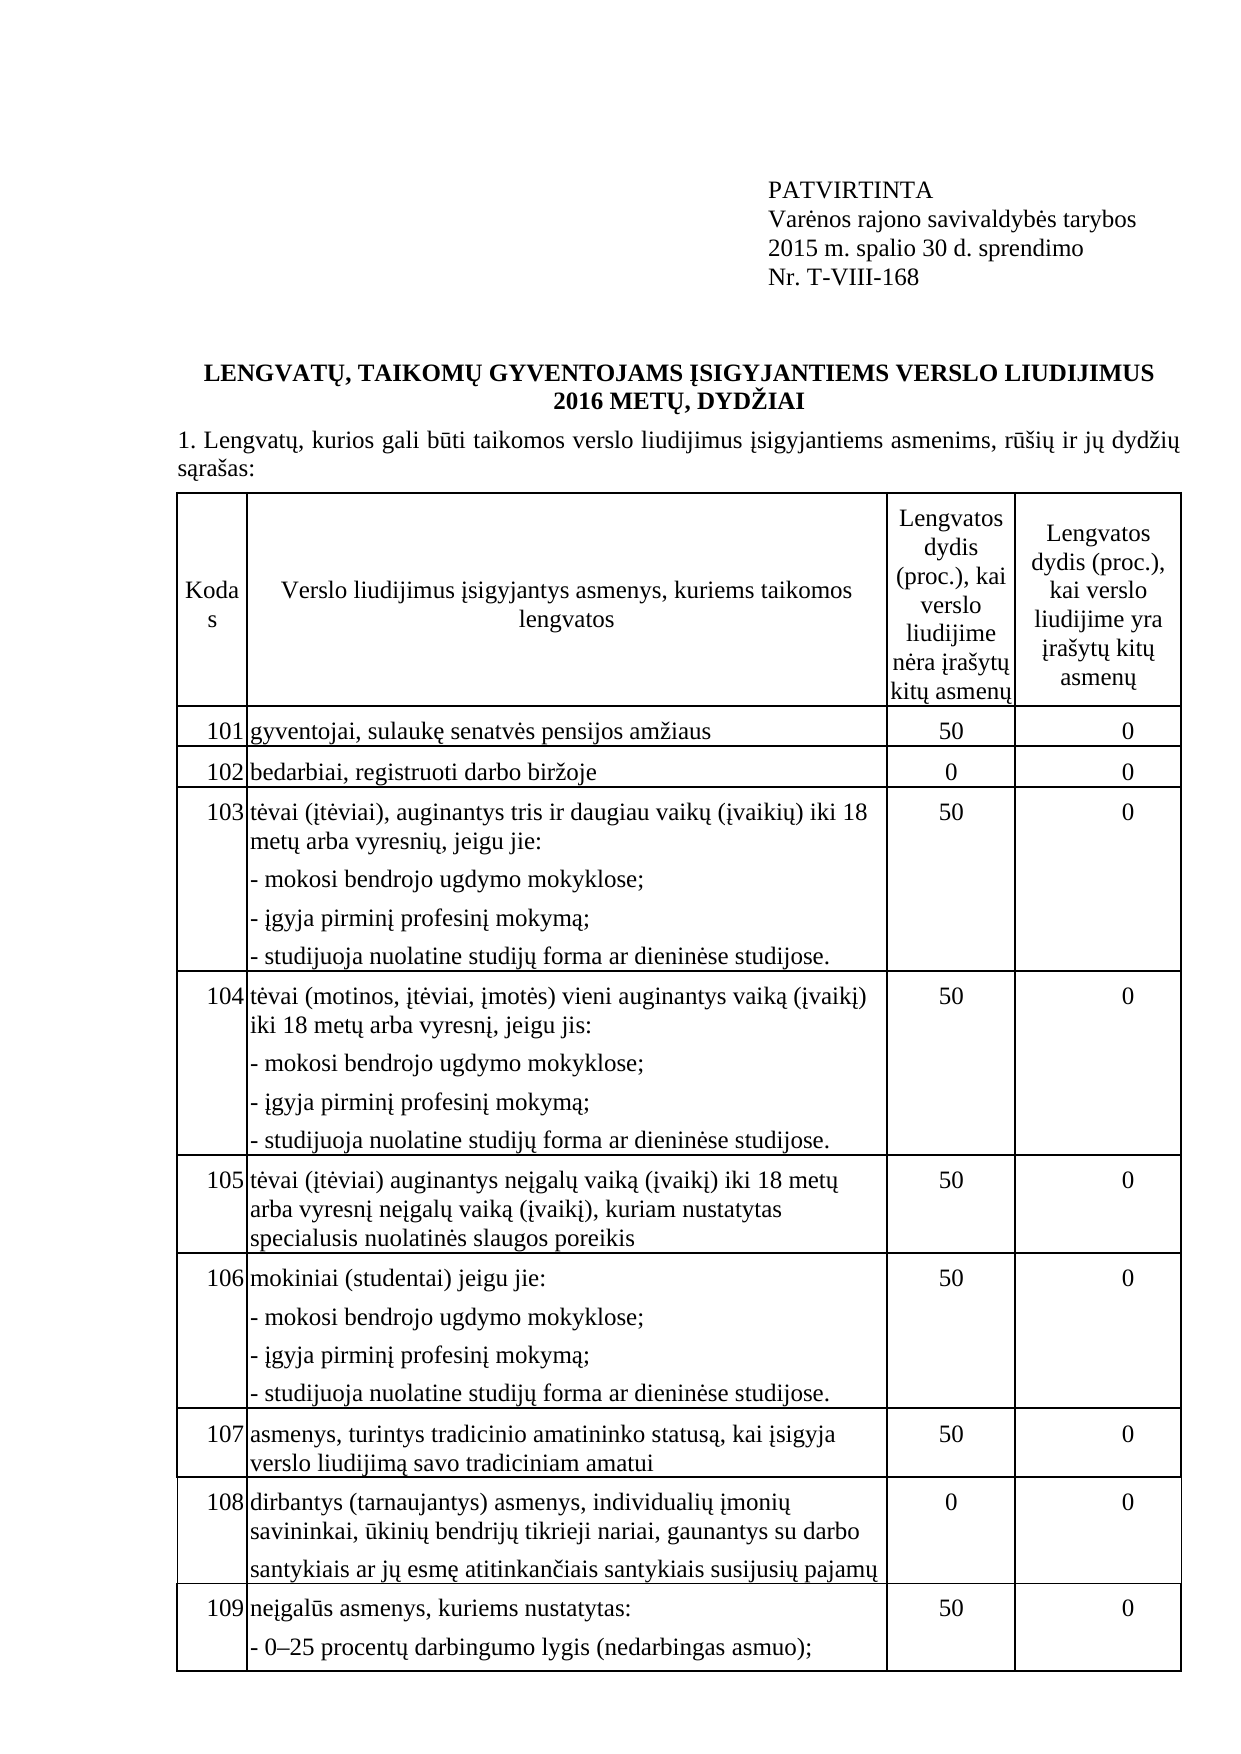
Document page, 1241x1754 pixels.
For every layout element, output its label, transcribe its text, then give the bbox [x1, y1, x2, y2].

table_cell 0 [1016, 1478, 1181, 1583]
table_cell 107 [178, 1409, 246, 1476]
table_cell mokiniai (studentai) jeigu jie: - mokosi bendrojo ugdymo mokyklose; - įgyja pirminį profesinį mokymą; - studijuoja nuolatine studijų forma ar dieninėse studijose. [248, 1254, 886, 1407]
table_cell 106 [178, 1254, 246, 1407]
table_cell 108 [178, 1478, 246, 1583]
text Varėnos rajono savivaldybės tarybos [207, 204, 1181, 233]
table_cell 0 [1016, 707, 1180, 745]
table_cell 50 [888, 788, 1014, 970]
text 1. Lengvatų, kurios gali būti taikomos verslo liudijimus įsigyjantiems asmenims, rūšių ir jų dydžių sąrašas: [177, 425, 1181, 482]
table_cell 0 [888, 1478, 1014, 1583]
table_cell 101 [178, 707, 246, 745]
table_cell 0 [888, 747, 1014, 786]
text Nr. T-VIII-168 [177, 262, 1181, 291]
table_cell 0 [1016, 747, 1180, 786]
table_cell 50 [888, 972, 1014, 1154]
table_cell tėvai (įtėviai) auginantys neįgalų vaiką (įvaikį) iki 18 metų arba vyresnį neįgalų vaiką (įvaikį), kuriam nustatytas specialusis nuolatinės slaugos poreikis [248, 1156, 886, 1252]
table_cell 0 [1016, 1156, 1180, 1252]
table_header Kodas [178, 494, 246, 705]
table_header Verslo liudijimus įsigyjantys asmenys, kuriems taikomos lengvatos [248, 494, 886, 705]
table_cell neįgalūs asmenys, kuriems nustatytas: - 0–25 procentų darbingumo lygis (nedarbingas asmuo); [248, 1584, 886, 1670]
table_cell 50 [888, 1409, 1014, 1476]
table_cell 0 [1016, 1584, 1180, 1670]
table_cell 50 [888, 1156, 1014, 1252]
table_cell 109 [178, 1584, 246, 1670]
table_cell 0 [1016, 1254, 1180, 1407]
text 2015 m. spalio 30 d. sprendimo [177, 233, 1181, 262]
table_cell tėvai (motinos, įtėviai, įmotės) vieni auginantys vaiką (įvaikį) iki 18 metų arba vyresnį, jeigu jis: - mokosi bendrojo ugdymo mokyklose; - įgyja pirminį profesinį mokymą; - studijuoja nuolatine studijų forma ar dieninėse studijose. [248, 972, 886, 1154]
table_cell 103 [178, 788, 246, 970]
table_cell 104 [178, 972, 246, 1154]
table_header Lengvatos dydis (proc.), kai verslo liudijime nėra įrašytų kitų asmenų [888, 494, 1014, 705]
table_cell 102 [178, 747, 246, 786]
table_cell dirbantys (tarnaujantys) asmenys, individualių įmonių savininkai, ūkinių bendrijų tikrieji nariai, gaunantys su darbo santykiais ar jų esmę atitinkančiais santykiais susijusių pajamų [248, 1478, 886, 1583]
table_cell 105 [178, 1156, 246, 1252]
table_header Lengvatos dydis (proc.), kai verslo liudijime yra įrašytų kitų asmenų [1016, 494, 1180, 705]
text LENGVATŲ, TAIKOMŲ GYVENTOJAMS ĮSIGYJANTIEMS VERSLO LIUDIJIMUS 2016 METŲ, DYDŽIAI [177, 358, 1181, 415]
table_cell 0 [1016, 788, 1180, 970]
text PATVIRTINTA [207, 176, 1181, 204]
table_cell 0 [1016, 1409, 1180, 1476]
table_cell 50 [888, 1254, 1014, 1407]
table_cell asmenys, turintys tradicinio amatininko statusą, kai įsigyja verslo liudijimą savo tradiciniam amatui [248, 1409, 886, 1476]
table_cell 50 [888, 1584, 1014, 1670]
table_cell gyventojai, sulaukę senatvės pensijos amžiaus [248, 707, 886, 745]
table_cell tėvai (įtėviai), auginantys tris ir daugiau vaikų (įvaikių) iki 18 metų arba vyresnių, jeigu jie: - mokosi bendrojo ugdymo mokyklose; - įgyja pirminį profesinį mokymą; - studijuoja nuolatine studijų forma ar dieninėse studijose. [248, 788, 886, 970]
table_cell 0 [1016, 972, 1180, 1154]
table_cell 50 [888, 707, 1014, 745]
table_cell bedarbiai, registruoti darbo biržoje [248, 747, 886, 786]
